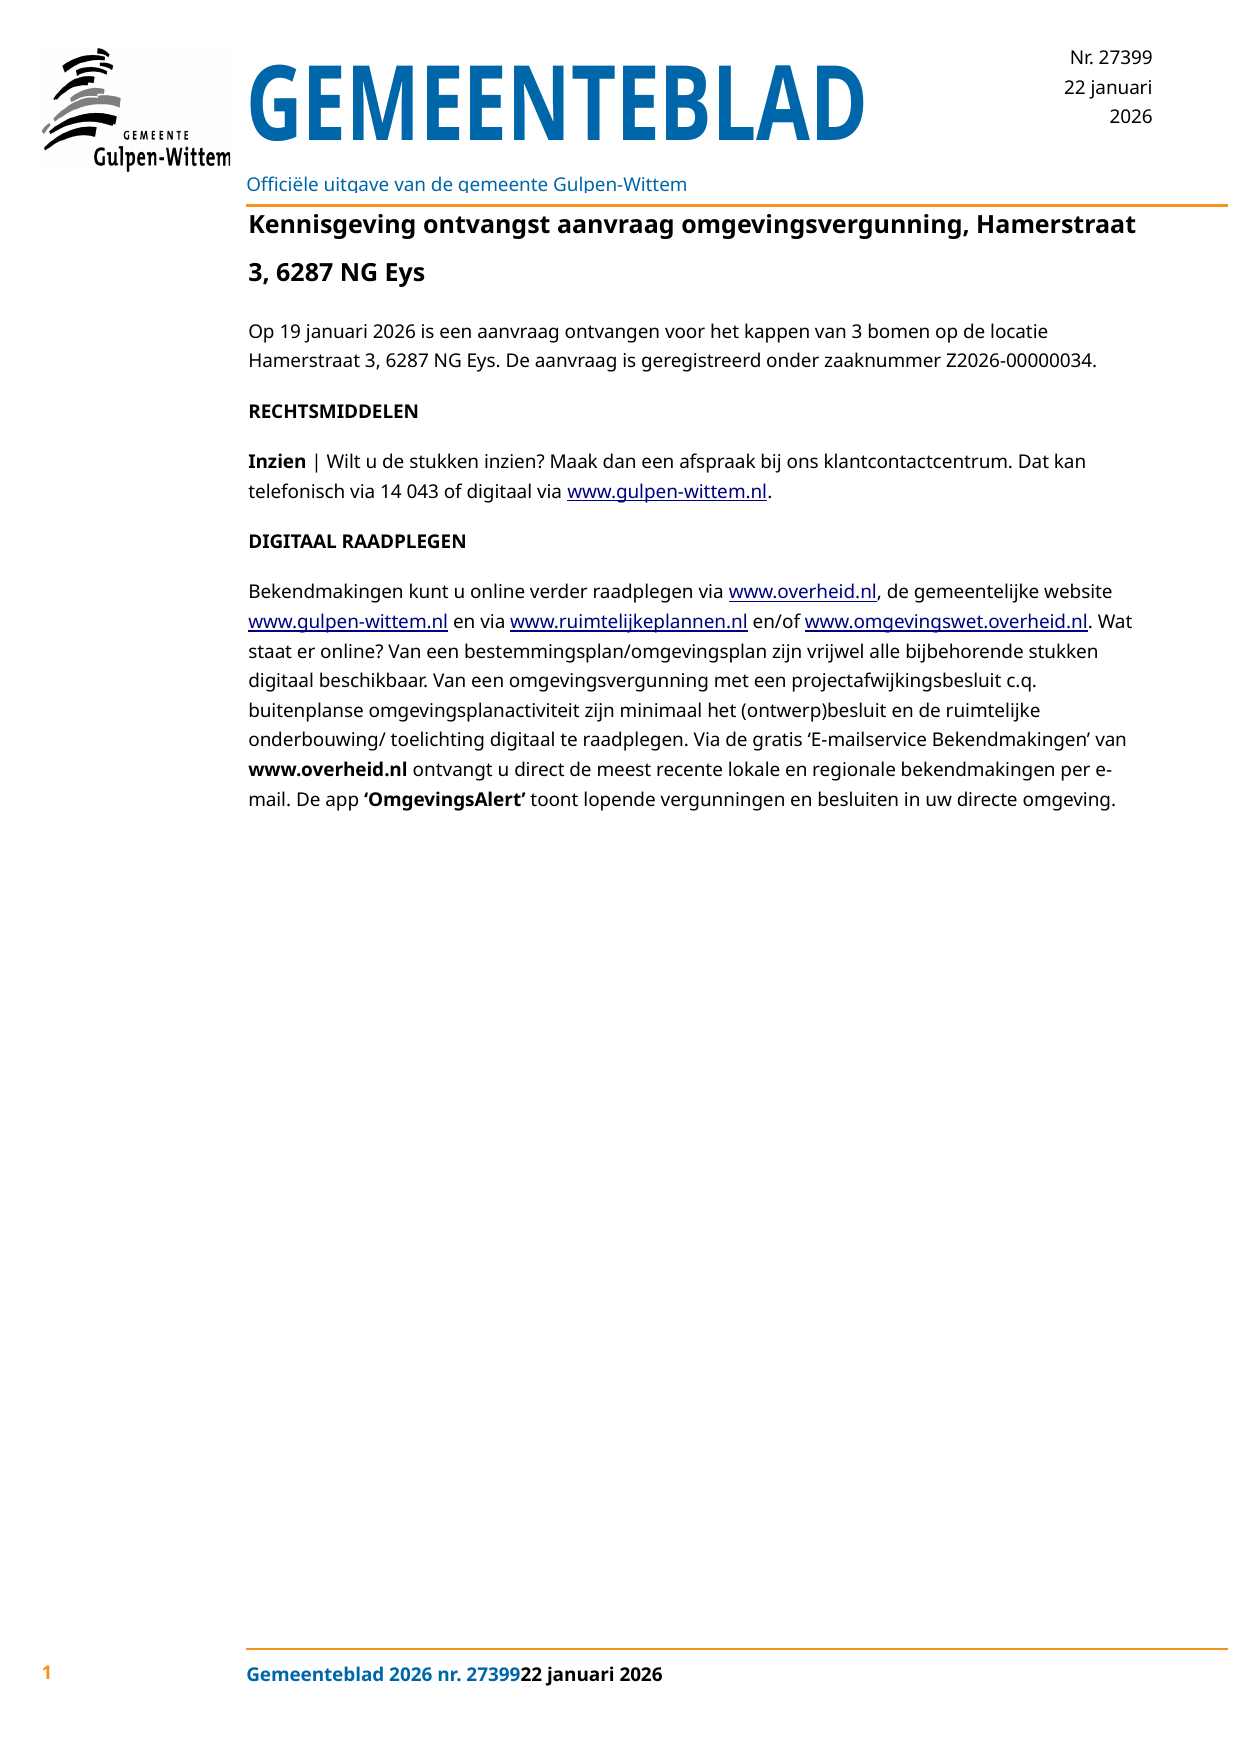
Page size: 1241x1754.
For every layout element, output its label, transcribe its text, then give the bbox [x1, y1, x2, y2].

text RECHTSMIDDELEN [248, 398, 1152, 424]
text Op 19 januari 2026 is een aanvraag ontvangen voor het kappen van 3 bomen op de locatie Hamerstraat 3, 6287 NG Eys. De aanvraag is geregistreerd onder zaaknummer Z2026-00000034. [248, 318, 1152, 373]
text Kennisgeving ontvangst aanvraag omgevingsvergunning, Hamerstraat 3, 6287 NG Eys [248, 207, 1152, 288]
text DIGITAAL RAADPLEGEN [248, 528, 1152, 554]
text Bekendmakingen kunt u online verder raadplegen via www.overheid.nl, de gemeentelijke website www.gulpen-wittem.nl en via www.ruimtelijkeplannen.nl en/of www.omgevingswet.overheid.nl. Wat staat er online? Van een bestemmingsplan/omgevingsplan zijn vrijwel alle bijbehorende stukken digitaal beschikbaar. Van een omgevingsvergunning met een projectafwijkingsbesluit c.q. buitenplanse omgevingsplanactiviteit zijn minimaal het (ontwerp)besluit en de ruimtelijke onderbouwing/ toelichting digitaal te raadplegen. Via de gratis ‘E-mailservice Bekendmakingen’ van www.overheid.nl ontvangt u direct de meest recente lokale en regionale bekendmakingen per e-mail. De app ‘OmgevingsAlert’ toont lopende vergunningen en besluiten in uw directe omgeving. [248, 579, 1152, 812]
picture [41, 47, 231, 172]
text Inzien | Wilt u de stukken inzien? Maak dan een afspraak bij ons klantcontactcentrum. Dat kan telefonisch via 14 043 of digitaal via www.gulpen-wittem.nl. [248, 448, 1152, 504]
